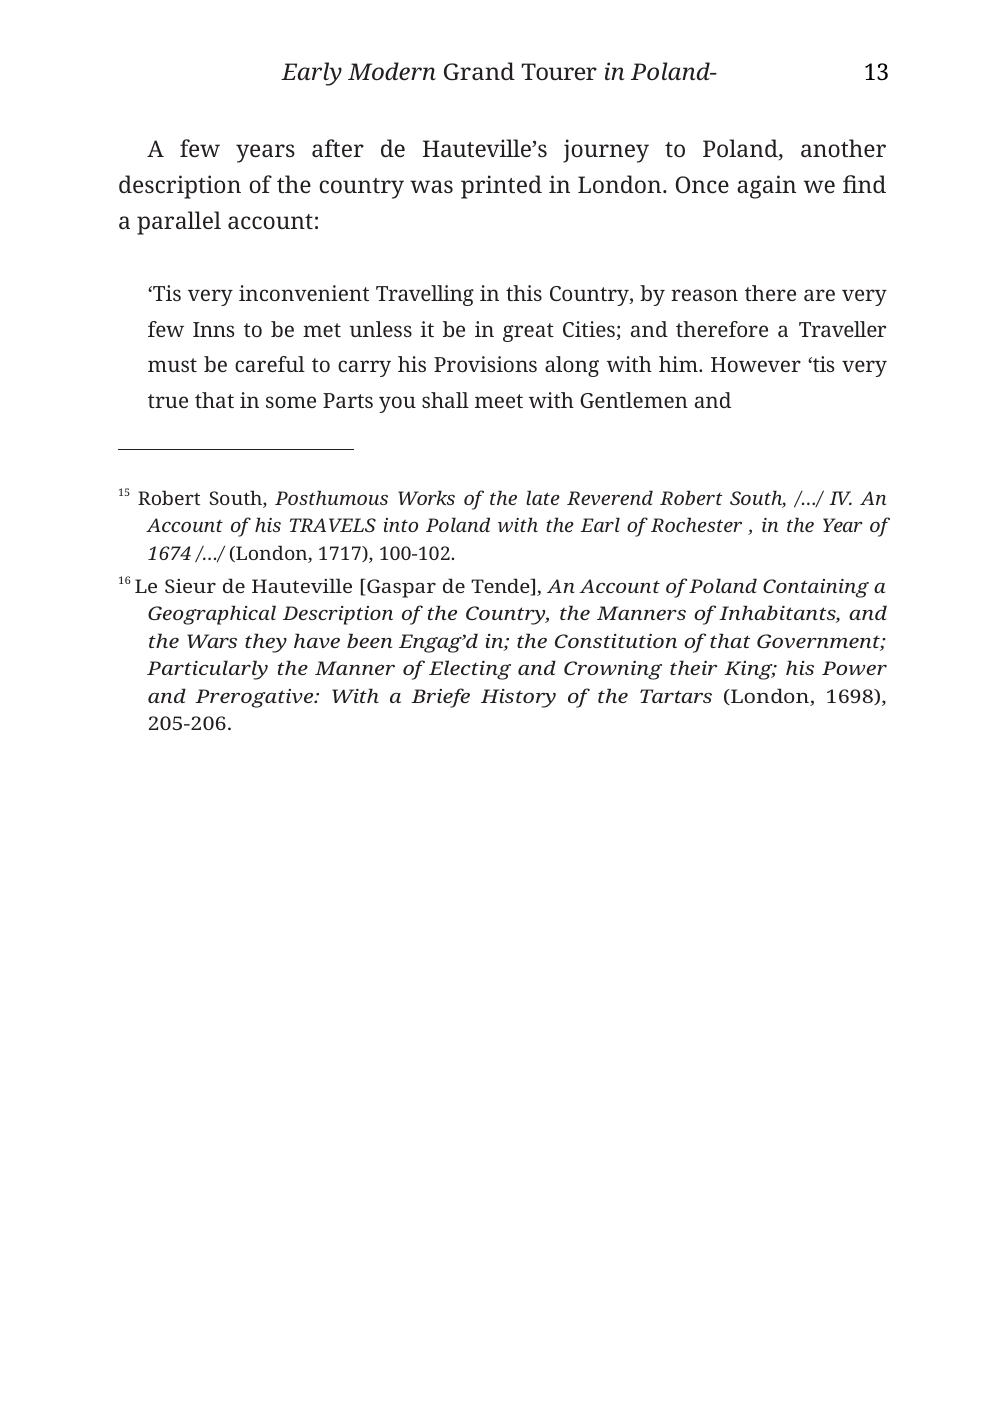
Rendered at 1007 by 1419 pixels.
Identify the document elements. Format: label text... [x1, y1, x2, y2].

text 15 Robert South, Posthumous Works of the late Reverend Robert South, /…/ IV. An Account of his TRAVELS into Poland with the Earl of Rochester , in the Year of 1674 /…/ (London, 1717), 100-102. [118, 485, 887, 565]
text 16 Le Sieur de Hauteville [Gaspar de Tende], An Account of Poland Containing a Geographical Description of the Country, the Manners of Inhabitants, and the Wars they have been Engag’d in; the Constitution of that Government; Particularly the Manner of Electing and Crowning their King; his Power and Prerogative: With a Briefe History of the Tartars (London, 1698), 205-206. [118, 573, 887, 736]
text A few years after de Hauteville’s journey to Poland, another description of the country was printed in London. Once again we find a parallel account: [118, 133, 887, 236]
text ‘Tis very inconvenient Travelling in this Country, by reason there are very few Inns to be met unless it be in great Cities; and therefore a Traveller must be careful to carry his Provisions along with him. However ‘tis very true that in some Parts you shall meet with Gentlemen and [147, 279, 887, 414]
